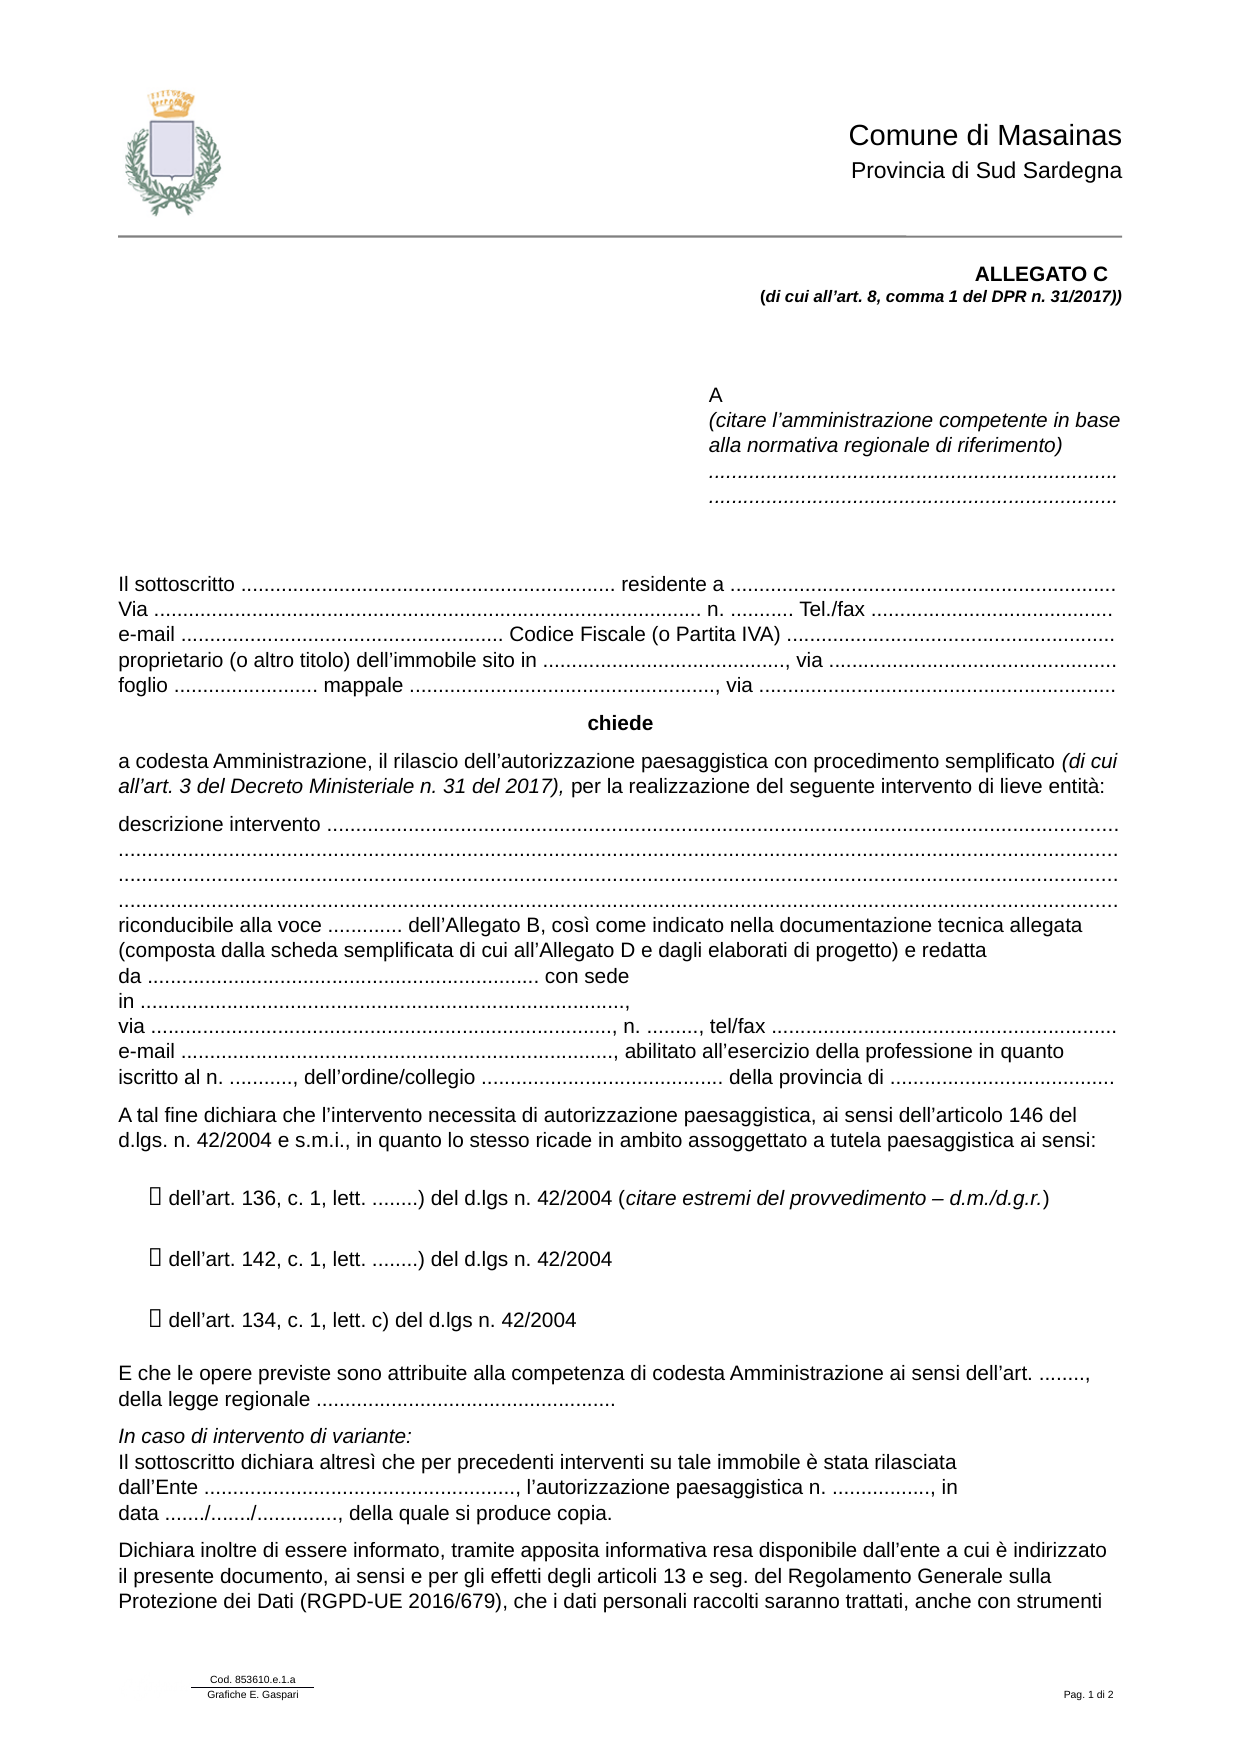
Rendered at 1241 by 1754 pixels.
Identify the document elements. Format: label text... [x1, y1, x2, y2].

text Il sottoscritto dichiara altresì che per precedenti interventi su tale immobile è stata rilasciata dall’Ente ......................................................, l’autorizzazione paesaggistica n. ................., in data ......./......./.............., della quale si produce copia. [118, 1450, 1122, 1524]
picture [122, 87, 224, 219]
text  dell’art. 142, c. 1, lett. ........) del d.lgs n. 42/2004 [118, 1239, 1122, 1273]
text (di cui all’art. 8, comma 1 del DPR n. 31/2017)) [118, 287, 1122, 306]
text riconducibile alla voce ............. dell’Allegato B, così come indicato nella documentazione tecnica allegata (composta dalla scheda semplificata di cui all’Allegato D e dagli elaborati di progetto) e redatta da .................................................................... con sede in ...................................................................................., via ................................................................................, n. ........., tel/fax ............................................................ e-mail ..........................................................................., abilitato all’esercizio della professione in quanto iscritto al n. ..........., dell’ordine/collegio .......................................... della provincia di ....................................... [118, 913, 1122, 1089]
text ....................................................................... [118, 484, 1122, 508]
text Dichiara inoltre di essere informato, tramite apposita informativa resa disponibile dall’ente a cui è indirizzato il presente documento, ai sensi e per gli effetti degli articoli 13 e seg. del Regolamento Generale sulla Protezione dei Dati (RGPD-UE 2016/679), che i dati personali raccolti saranno trattati, anche con strumenti [118, 1538, 1122, 1613]
text E che le opere previste sono attribuite alla competenza di codesta Amministrazione ai sensi dell’art. ........, della legge regionale .................................................... [118, 1361, 1122, 1411]
text  dell’art. 134, c. 1, lett. c) del d.lgs n. 42/2004 [118, 1300, 1122, 1334]
text ALLEGATO C [118, 262, 1122, 286]
text ....................................................................... [118, 458, 1122, 482]
text In caso di intervento di variante: [118, 1424, 1122, 1448]
text A tal fine dichiara che l’intervento necessita di autorizzazione paesaggistica, ai sensi dell’articolo 146 del d.lgs. n. 42/2004 e s.m.i., in quanto lo stesso ricade in ambito assoggettato a tutela paesaggistica ai sensi: [118, 1102, 1122, 1152]
text Il sottoscritto ................................................................. residente a ................................................................... Via ............................................................................................... n. ........... Tel./fax .......................................... e-mail ........................................................ Codice Fiscale (o Partita IVA) ......................................................... proprietario (o altro titolo) dell’immobile sito in .........................................., via .................................................. foglio ......................... mappale ....................................................., via .............................................................. [118, 572, 1122, 697]
text A [118, 382, 1122, 406]
text alla normativa regionale di riferimento) [118, 433, 1122, 457]
text a codesta Amministrazione, il rilascio dell’autorizzazione paesaggistica con procedimento semplificato (di cui all’art. 3 del Decreto Ministeriale n. 31 del 2017), per la realizzazione del seguente intervento di lieve entità: [118, 748, 1122, 798]
text chiede [118, 711, 1122, 734]
text descrizione intervento [118, 812, 1122, 836]
text Provincia di Sud Sardegna [224, 157, 1122, 183]
text (citare l’amministrazione competente in base [118, 408, 1122, 432]
text  dell’art. 136, c. 1, lett. ........) del d.lgs n. 42/2004 (citare estremi del provvedimento – d.m./d.g.r.) [118, 1178, 1122, 1212]
text Comune di Masainas [224, 118, 1122, 152]
